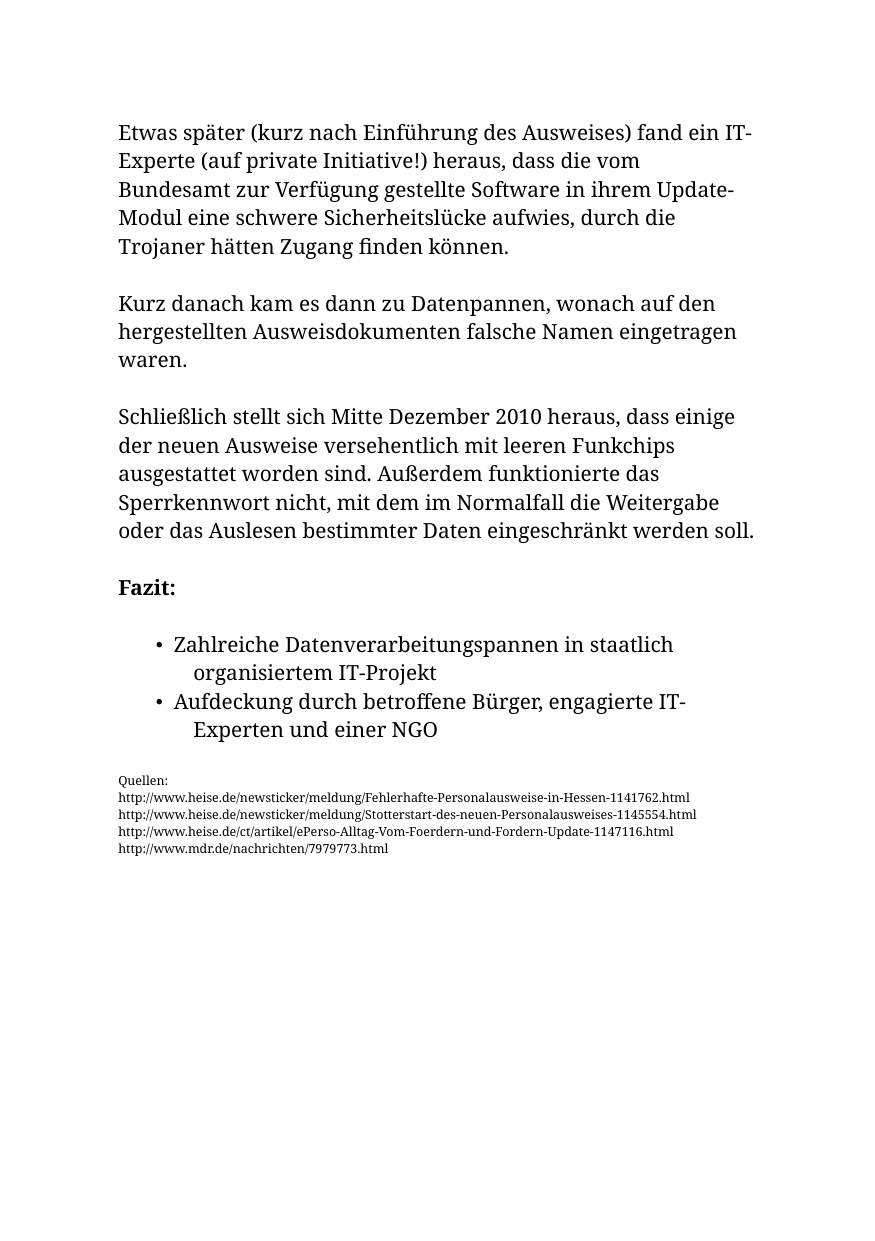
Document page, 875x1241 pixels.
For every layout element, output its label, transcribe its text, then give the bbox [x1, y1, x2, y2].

text Fazit: [118, 573, 756, 602]
text Schließlich stellt sich Mitte Dezember 2010 heraus, dass einige der neuen Ausweise versehentlich mit leeren Funkchips ausgestattet worden sind. Außerdem funktionierte das Sperrkennwort nicht, mit dem im Normalfall die Weitergabe oder das Auslesen bestimmter Daten eingeschränkt werden soll. [118, 402, 756, 545]
text http://www.heise.de/ct/artikel/ePerso-Alltag-Vom-Foerdern-und-Fordern-Update-1147116.html [118, 823, 756, 841]
text http://www.heise.de/newsticker/meldung/Fehlerhafte-Personalausweise-in-Hessen-1141762.html [118, 789, 756, 806]
list Zahlreiche Datenverarbeitungspannen in staatlich organisiertem IT-Projekt [156, 630, 756, 687]
text Kurz danach kam es dann zu Datenpannen, wonach auf den hergestellten Ausweisdokumenten falsche Namen eingetragen waren. [118, 289, 756, 374]
text http://www.heise.de/newsticker/meldung/Stotterstart-des-neuen-Personalausweises-1145554.html [118, 806, 756, 823]
text Quellen: [118, 772, 756, 789]
list Aufdeckung durch betroffene Bürger, engagierte IT-Experten und einer NGO [156, 687, 756, 744]
text http://www.mdr.de/nachrichten/7979773.html [118, 841, 756, 858]
text Etwas später (kurz nach Einführung des Ausweises) fand ein IT-Experte (auf private Initiative!) heraus, dass die vom Bundesamt zur Verfügung gestellte Software in ihrem Update-Modul eine schwere Sicherheitslücke aufwies, durch die Trojaner hätten Zugang finden können. [118, 118, 756, 260]
